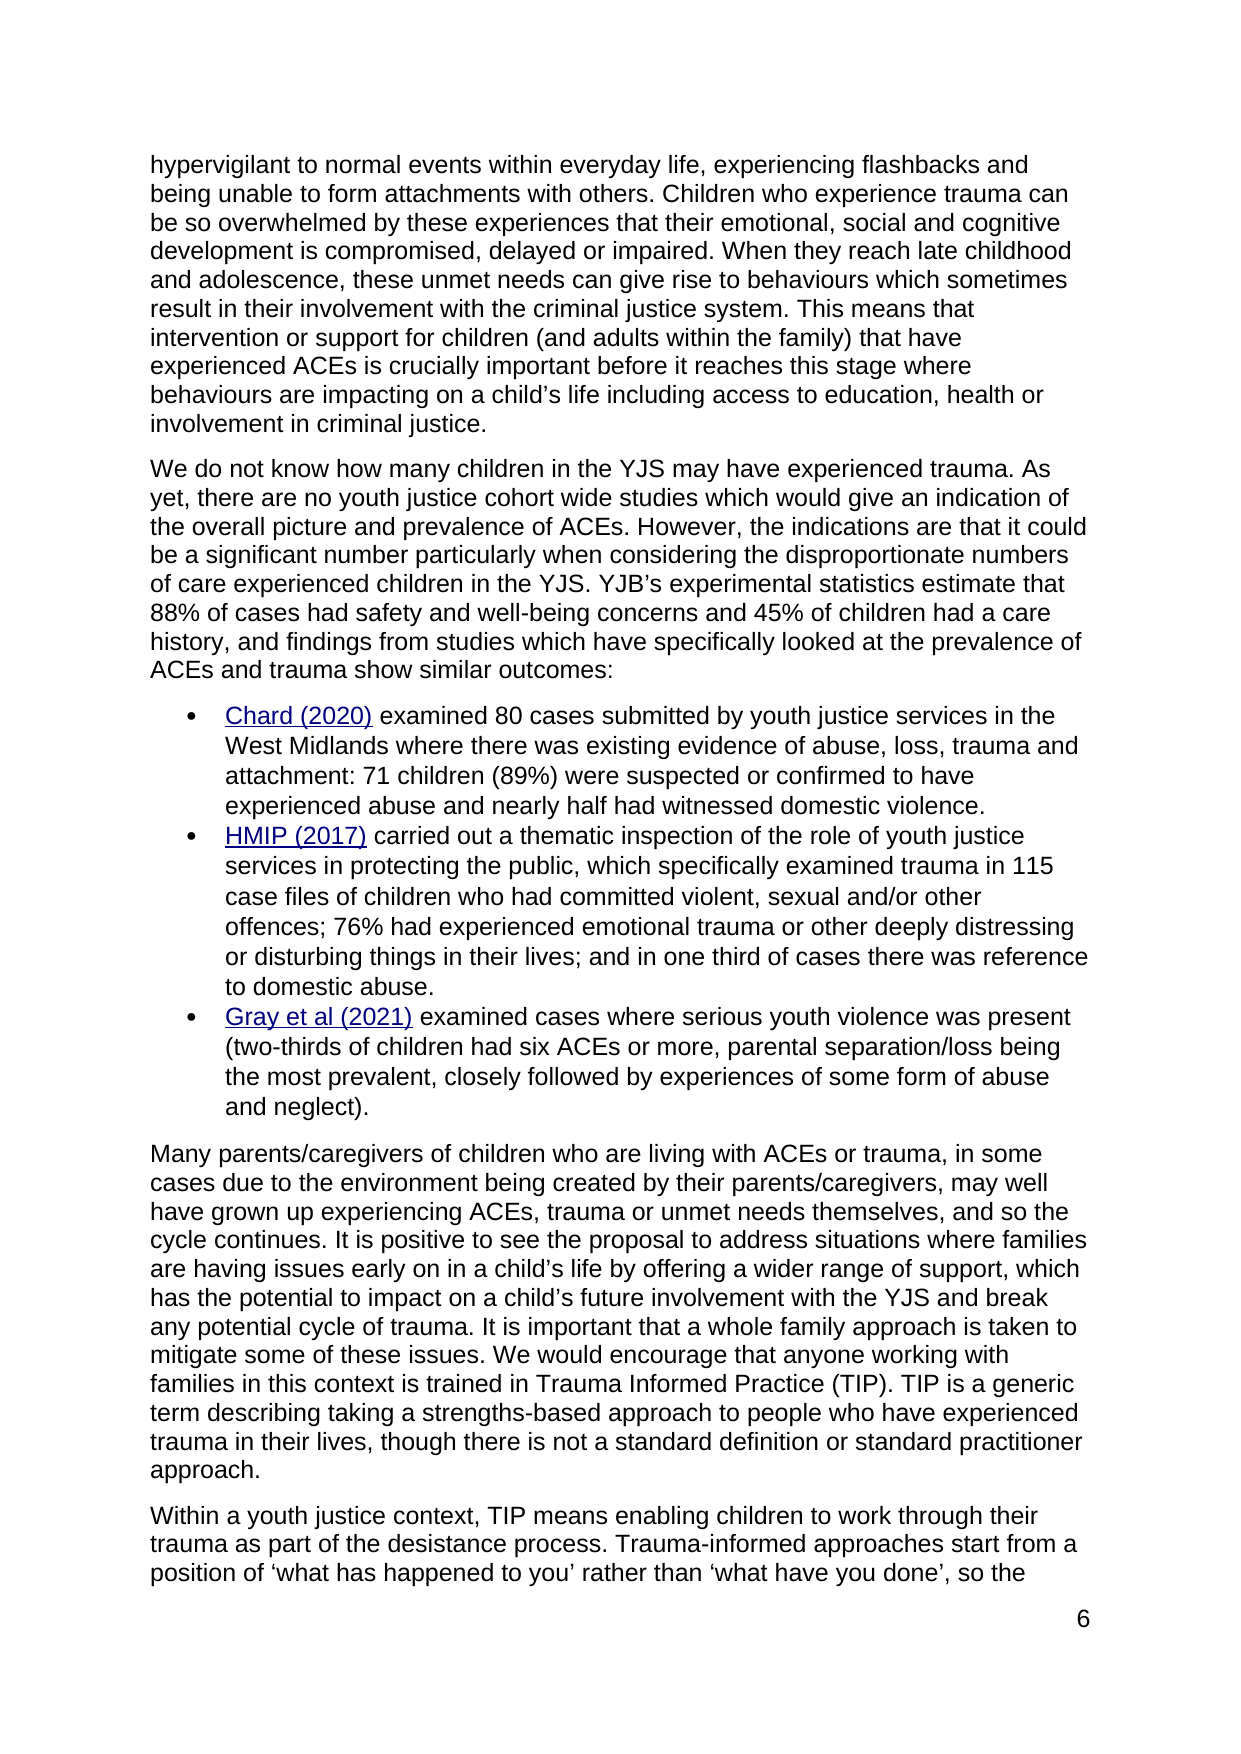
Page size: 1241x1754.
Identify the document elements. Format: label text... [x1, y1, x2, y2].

text Many parents/caregivers of children who are living with ACEs or trauma, in some cases due to the environment being created by their parents/caregivers, may well have grown up experiencing ACEs, trauma or unmet needs themselves, and so the cycle continues. It is positive to see the proposal to address situations where families are having issues early on in a child’s life by offering a wider range of support, which has the potential to impact on a child’s future involvement with the YJS and break any potential cycle of trauma. It is important that a whole family approach is taken to mitigate some of these issues. We would encourage that anyone working with families in this context is trained in Trauma Informed Practice (TIP). TIP is a generic term describing taking a strengths-based approach to people who have experienced trauma in their lives, though there is not a standard definition or standard practitioner approach. [150, 1139, 1090, 1484]
list HMIP (2017) carried out a thematic inspection of the role of youth justice services in protecting the public, which specifically examined trauma in 115 case files of children who had committed violent, sexual and/or other offences; 76% had experienced emotional trauma or other deeply distressing or disturbing things in their lives; and in one third of cases there was reference to domestic abuse. [187, 821, 1090, 1001]
list Chard (2020) examined 80 cases submitted by youth justice services in the West Midlands where there was existing evidence of abuse, loss, trauma and attachment: 71 children (89%) were suspected or confirmed to have experienced abuse and nearly half had witnessed domestic violence. [187, 701, 1090, 820]
text We do not know how many children in the YJS may have experienced trauma. As yet, there are no youth justice cohort wide studies which would give an indication of the overall picture and prevalence of ACEs. However, the indications are that it could be a significant number particularly when considering the disproportionate numbers of care experienced children in the YJS. YJB’s experimental statistics estimate that 88% of cases had safety and well-being concerns and 45% of children had a care history, and findings from studies which have specifically looked at the prevalence of ACEs and trauma show similar outcomes: [150, 454, 1090, 684]
list Gray et al (2021) examined cases where serious youth violence was present (two-thirds of children had six ACEs or more, parental separation/loss being the most prevalent, closely followed by experiences of some form of abuse and neglect). [187, 1002, 1090, 1121]
text Within a youth justice context, TIP means enabling children to work through their trauma as part of the desistance process. Trauma-informed approaches start from a position of ‘what has happened to you’ rather than ‘what have you done’, so the [150, 1501, 1090, 1587]
text hypervigilant to normal events within everyday life, experiencing flashbacks and being unable to form attachments with others. Children who experience trauma can be so overwhelmed by these experiences that their emotional, social and cognitive development is compromised, delayed or impaired. When they reach late childhood and adolescence, these unmet needs can give rise to behaviours which sometimes result in their involvement with the criminal justice system. This means that intervention or support for children (and adults within the family) that have experienced ACEs is crucially important before it reaches this stage where behaviours are impacting on a child’s life including access to education, health or involvement in criminal justice. [150, 150, 1090, 437]
